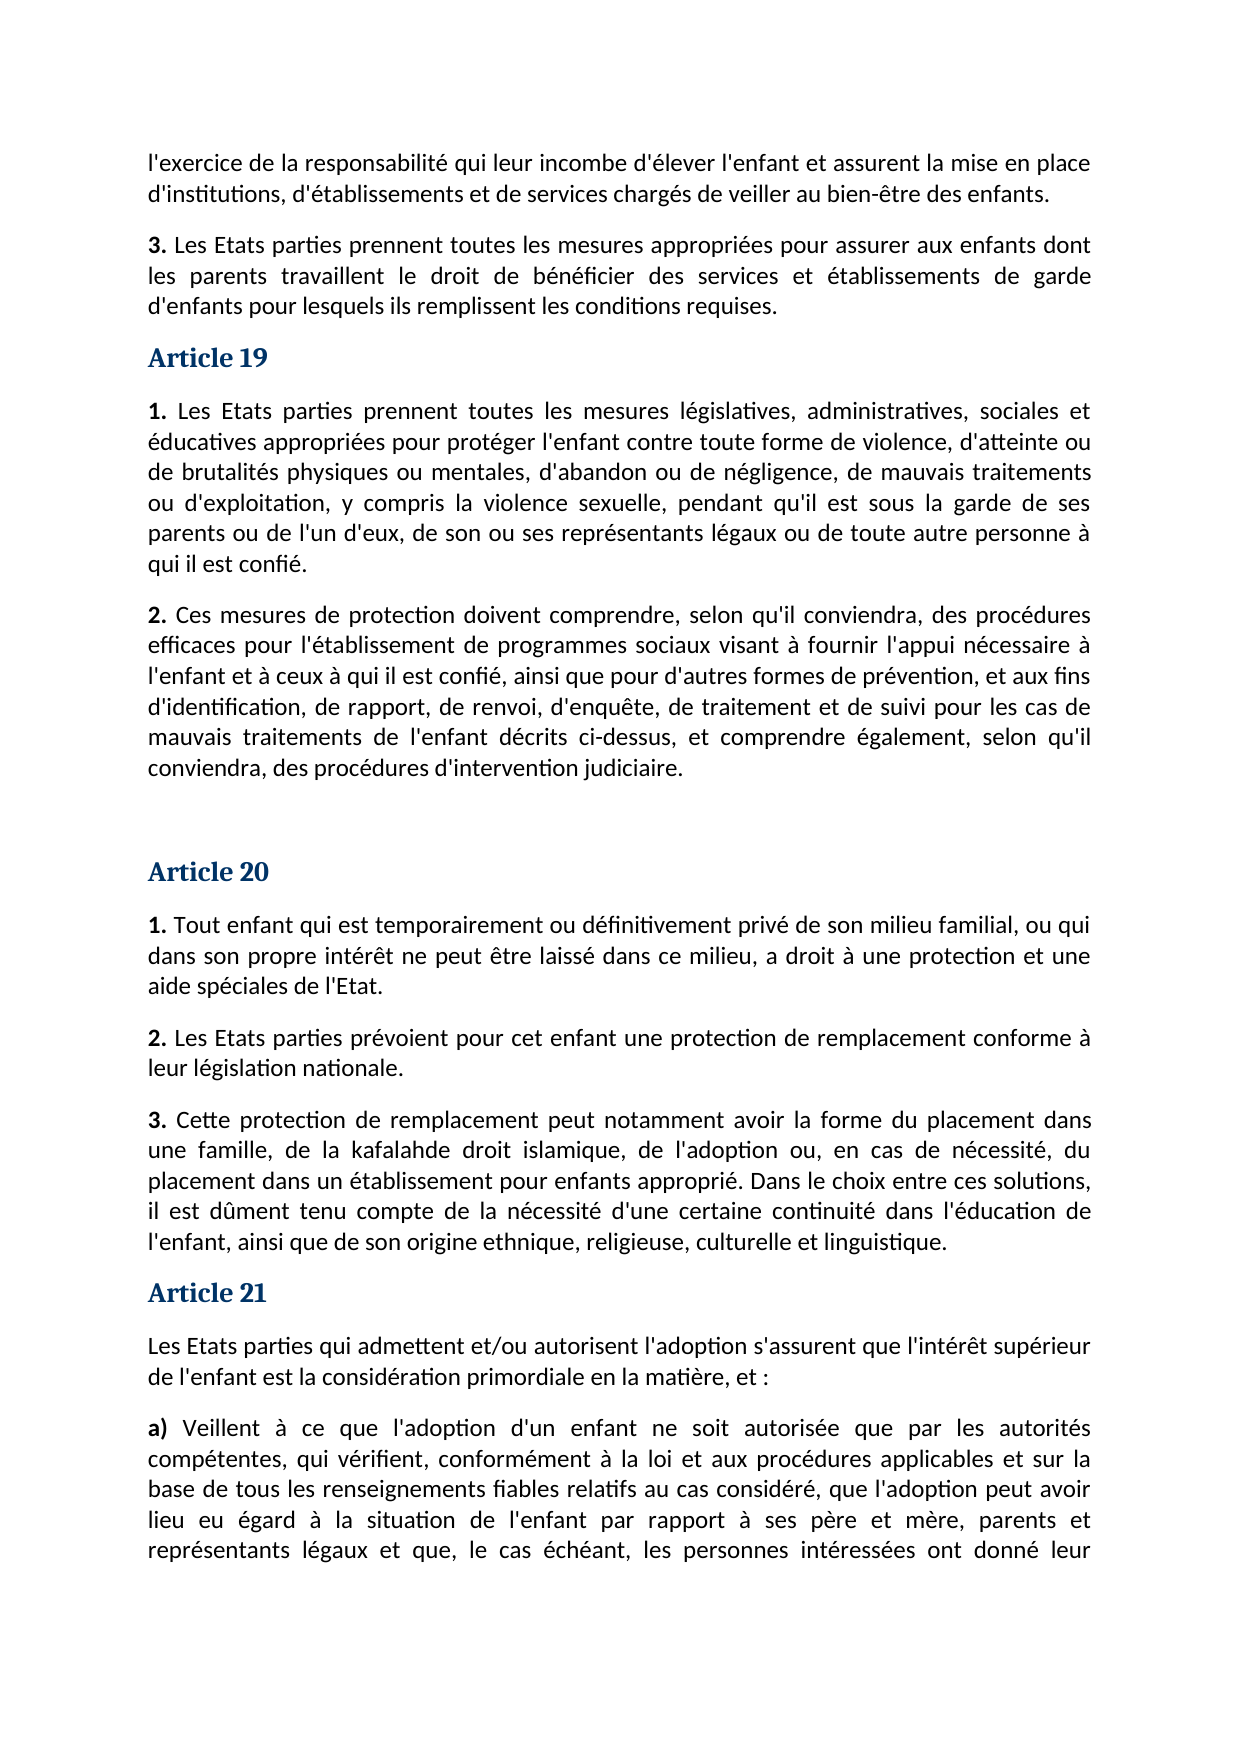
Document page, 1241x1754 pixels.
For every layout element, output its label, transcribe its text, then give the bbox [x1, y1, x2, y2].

text Article 19 [148, 342, 1093, 374]
text 3. Cette protection de remplacement peut notamment avoir la forme du placement dans une famille, de la kafalahde droit islamique, de l'adoption ou, en cas de nécessité, du placement dans un établissement pour enfants approprié. Dans le choix entre ces solutions, il est dûment tenu compte de la nécessité d'une certaine continuité dans l'éducation de l'enfant, ainsi que de son origine ethnique, religieuse, culturelle et linguistique. [148, 1104, 1093, 1256]
text 3. Les Etats parties prennent toutes les mesures appropriées pour assurer aux enfants dont les parents travaillent le droit de bénéficier des services et établissements de garde d'enfants pour lesquels ils remplissent les conditions requises. [148, 229, 1093, 321]
text l'exercice de la responsabilité qui leur incombe d'élever l'enfant et assurent la mise en place d'institutions, d'établissements et de services chargés de veiller au bien-être des enfants. [148, 148, 1093, 209]
text Article 21 [148, 1277, 1093, 1309]
text 2. Ces mesures de protection doivent comprendre, selon qu'il conviendra, des procédures efficaces pour l'établissement de programmes sociaux visant à fournir l'appui nécessaire à l'enfant et à ceux à qui il est confié, ainsi que pour d'autres formes de prévention, et aux fins d'identification, de rapport, de renvoi, d'enquête, de traitement et de suivi pour les cas de mauvais traitements de l'enfant décrits ci-dessus, et comprendre également, selon qu'il conviendra, des procédures d'intervention judiciaire. [148, 599, 1093, 782]
text Les Etats parties qui admettent et/ou autorisent l'adoption s'assurent que l'intérêt supérieur de l'enfant est la considération primordiale en la matière, et : [148, 1330, 1093, 1391]
text 1. Les Etats parties prennent toutes les mesures législatives, administratives, sociales et éducatives appropriées pour protéger l'enfant contre toute forme de violence, d'atteinte ou de brutalités physiques ou mentales, d'abandon ou de négligence, de mauvais traitements ou d'exploitation, y compris la violence sexuelle, pendant qu'il est sous la garde de ses parents ou de l'un d'eux, de son ou ses représentants légaux ou de toute autre personne à qui il est confié. [148, 395, 1093, 578]
text a) Veillent à ce que l'adoption d'un enfant ne soit autorisée que par les autorités compétentes, qui vérifient, conformément à la loi et aux procédures applicables et sur la base de tous les renseignements fiables relatifs au cas considéré, que l'adoption peut avoir lieu eu égard à la situation de l'enfant par rapport à ses père et mère, parents et représentants légaux et que, le cas échéant, les personnes intéressées ont donné leur [148, 1412, 1093, 1565]
text 2. Les Etats parties prévoient pour cet enfant une protection de remplacement conforme à leur législation nationale. [148, 1022, 1093, 1083]
text 1. Tout enfant qui est temporairement ou définitivement privé de son milieu familial, ou qui dans son propre intérêt ne peut être laissé dans ce milieu, a droit à une protection et une aide spéciales de l'Etat. [148, 909, 1093, 1001]
text Article 20 [148, 856, 1093, 889]
